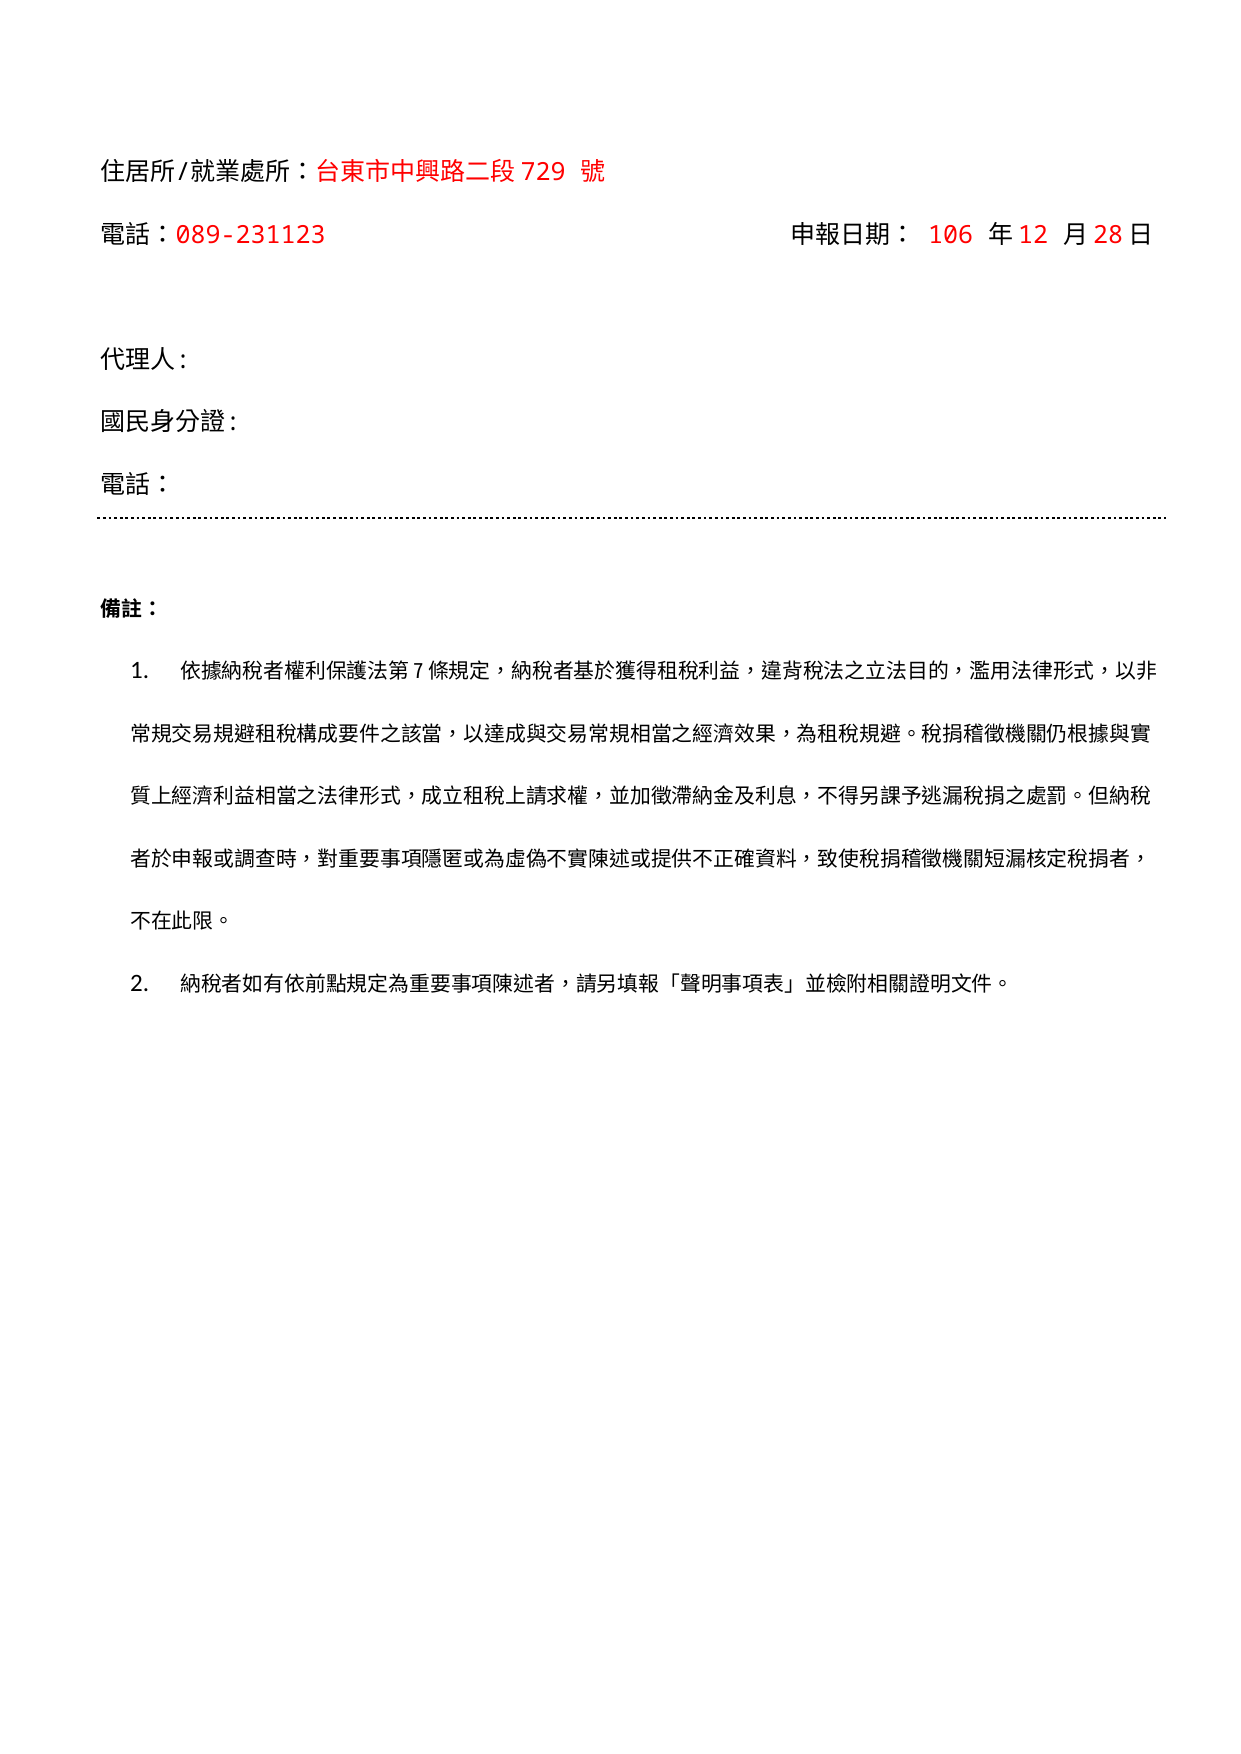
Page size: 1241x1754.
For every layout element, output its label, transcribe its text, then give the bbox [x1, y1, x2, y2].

text 住居所/就業處所：台東市中興路二段729 號 [100, 128, 1169, 191]
list 納稅者如有依前點規定為重要事項陳述者，請另填報「聲明事項表」並檢附相關證明文件。 [130, 941, 1169, 1003]
text 國民身分證: [100, 378, 1169, 441]
text 代理人: [100, 316, 1169, 378]
text 電話：089-231123 申報日期： 106 年12 月28日 [100, 191, 1169, 253]
list 依據納稅者權利保護法第7條規定，納稅者基於獲得租稅利益，違背稅法之立法目的，濫用法律形式，以非常規交易規避租稅構成要件之該當，以達成與交易常規相當之經濟效果，為租稅規避。稅捐稽徵機關仍根據與實質上經濟利益相當之法律形式，成立租稅上請求權，並加徵滯納金及利息，不得另課予逃漏稅捐之處罰。但納稅者於申報或調查時，對重要事項隱匿或為虛偽不實陳述或提供不正確資料，致使稅捐稽徵機關短漏核定稅捐者，不在此限。 [130, 628, 1169, 941]
text 電話： [100, 441, 1169, 503]
text 備註： [100, 566, 1169, 628]
